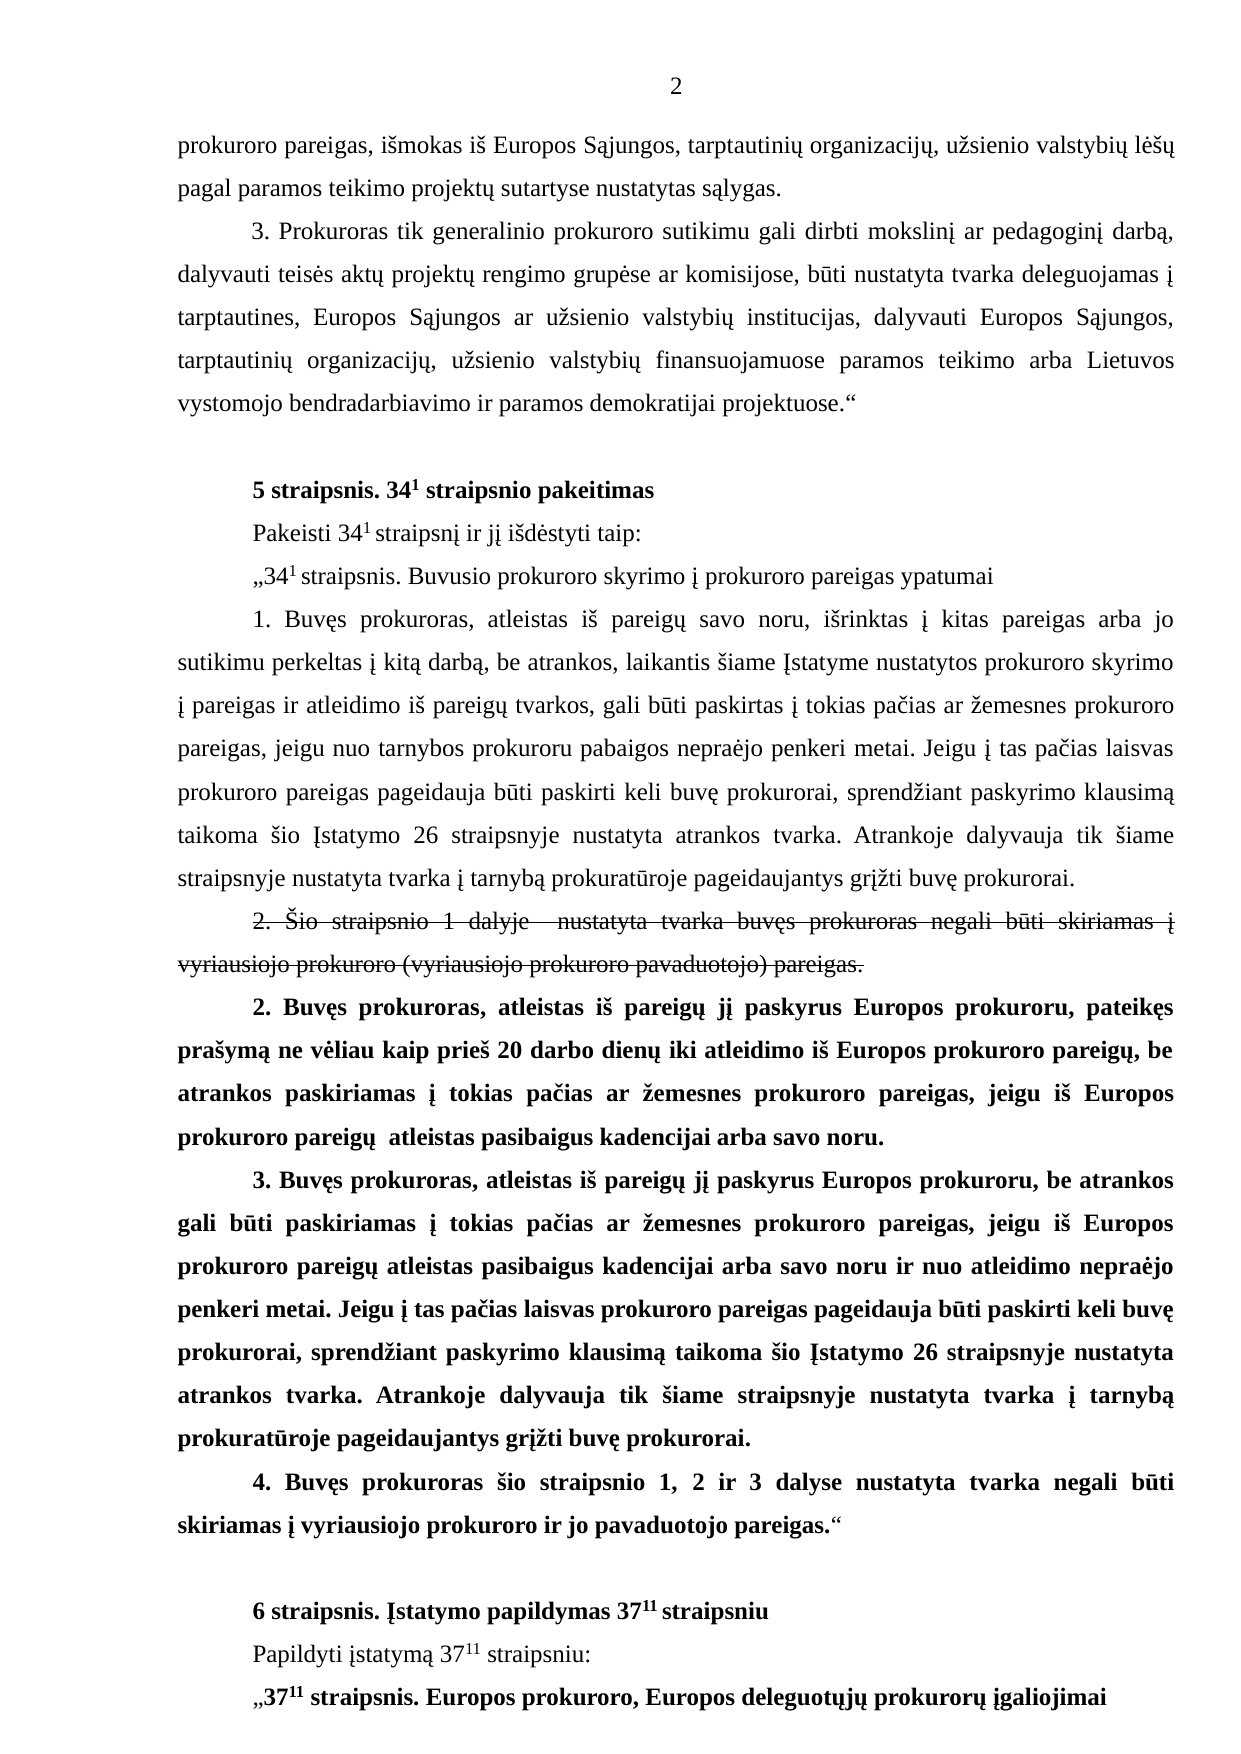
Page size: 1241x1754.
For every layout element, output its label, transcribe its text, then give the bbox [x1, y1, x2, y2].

text „3711 straipsnis. Europos prokuroro, Europos deleguotųjų prokurorų įgaliojimai [252, 1682, 1175, 1711]
text Pakeisti 341 straipsnį ir jį išdėstyti taip: [177, 518, 1175, 547]
text 4. Buvęs prokuroras šio straipsnio 1, 2 ir 3 dalyse nustatyta tvarka negali būti skiriamas į vyriausiojo prokuroro ir jo pavaduotojo pareigas.“ [177, 1467, 1175, 1538]
text 1. Buvęs prokuroras, atleistas iš pareigų savo noru, išrinktas į kitas pareigas arba jo sutikimu perkeltas į kitą darbą, be atrankos, laikantis šiame Įstatyme nustatytos prokuroro skyrimo į pareigas ir atleidimo iš pareigų tvarkos, gali būti paskirtas į tokias pačias ar žemesnes prokuroro pareigas, jeigu nuo tarnybos prokuroru pabaigos nepraėjo penkeri metai. Jeigu į tas pačias laisvas prokuroro pareigas pageidauja būti paskirti keli buvę prokurorai, sprendžiant paskyrimo klausimą taikoma šio Įstatymo 26 straipsnyje nustatyta atrankos tvarka. Atrankoje dalyvauja tik šiame straipsnyje nustatyta tvarka į tarnybą prokuratūroje pageidaujantys grįžti buvę prokurorai. [177, 604, 1175, 892]
text 6 straipsnis. Įstatymo papildymas 3711 straipsniu [177, 1596, 1175, 1625]
text 2. Buvęs prokuroras, atleistas iš pareigų jį paskyrus Europos prokuroru, pateikęs prašymą ne vėliau kaip prieš 20 darbo dienų iki atleidimo iš Europos prokuroro pareigų, be atrankos paskiriamas į tokias pačias ar žemesnes prokuroro pareigas, jeigu iš Europos prokuroro pareigų atleistas pasibaigus kadencijai arba savo noru. [177, 992, 1175, 1150]
text 3. Buvęs prokuroras, atleistas iš pareigų jį paskyrus Europos prokuroru, be atrankos gali būti paskiriamas į tokias pačias ar žemesnes prokuroro pareigas, jeigu iš Europos prokuroro pareigų atleistas pasibaigus kadencijai arba savo noru ir nuo atleidimo nepraėjo penkeri metai. Jeigu į tas pačias laisvas prokuroro pareigas pageidauja būti paskirti keli buvę prokurorai, sprendžiant paskyrimo klausimą taikoma šio Įstatymo 26 straipsnyje nustatyta atrankos tvarka. Atrankoje dalyvauja tik šiame straipsnyje nustatyta tvarka į tarnybą prokuratūroje pageidaujantys grįžti buvę prokurorai. [177, 1165, 1175, 1452]
text 3. Prokuroras tik generalinio prokuroro sutikimu gali dirbti mokslinį ar pedagoginį darbą, dalyvauti teisės aktų projektų rengimo grupėse ar komisijose, būti nustatyta tvarka deleguojamas į tarptautines, Europos Sąjungos ar užsienio valstybių institucijas, dalyvauti Europos Sąjungos, tarptautinių organizacijų, užsienio valstybių finansuojamuose paramos teikimo arba Lietuvos vystomojo bendradarbiavimo ir paramos demokratijai projektuose.“ [177, 216, 1175, 417]
text prokuroro pareigas, išmokas iš Europos Sąjungos, tarptautinių organizacijų, užsienio valstybių lėšų pagal paramos teikimo projektų sutartyse nustatytas sąlygas. [177, 130, 1175, 202]
text 2. Šio straipsnio 1 dalyje nustatyta tvarka buvęs prokuroras negali būti skiriamas į vyriausiojo prokuroro (vyriausiojo prokuroro pavaduotojo) pareigas. [177, 906, 1175, 978]
text „341 straipsnis. Buvusio prokuroro skyrimo į prokuroro pareigas ypatumai [177, 561, 1175, 590]
text 5 straipsnis. 341 straipsnio pakeitimas [177, 475, 1175, 503]
text Papildyti įstatymą 3711 straipsniu: [177, 1639, 1175, 1668]
